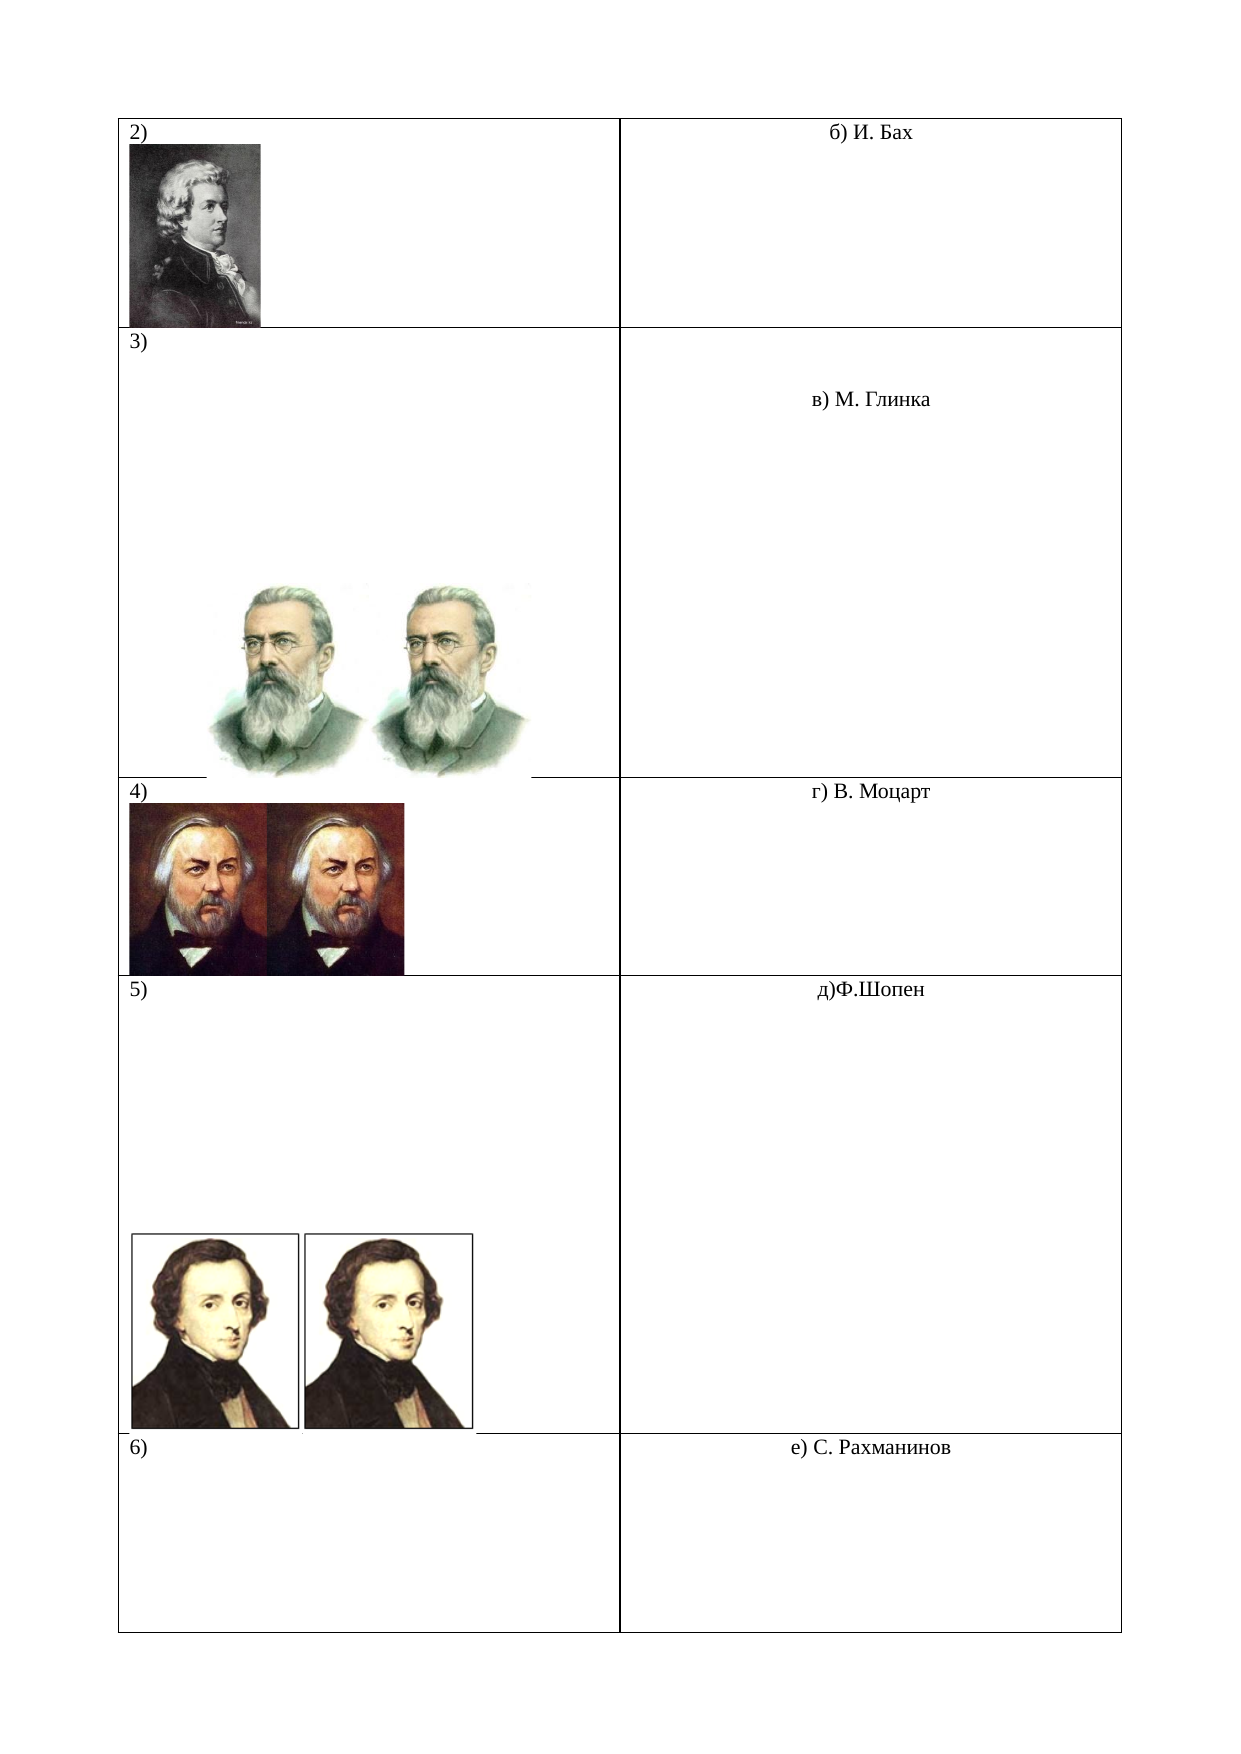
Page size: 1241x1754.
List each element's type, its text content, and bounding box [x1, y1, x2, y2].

table_cell д)Ф.Шопен [621, 976, 1121, 1433]
table_cell е) С. Рахманинов [621, 1434, 1121, 1632]
table_cell 5) [119, 976, 619, 1433]
table_cell 2) [119, 119, 619, 327]
table_cell г) В. Моцарт [621, 778, 1121, 975]
table_cell 3) [119, 328, 619, 777]
table_cell 6) [119, 1434, 619, 1632]
table_cell 4) [119, 778, 619, 975]
table_cell в) М. Глинка [621, 328, 1121, 777]
table_cell б) И. Бах [621, 119, 1121, 327]
